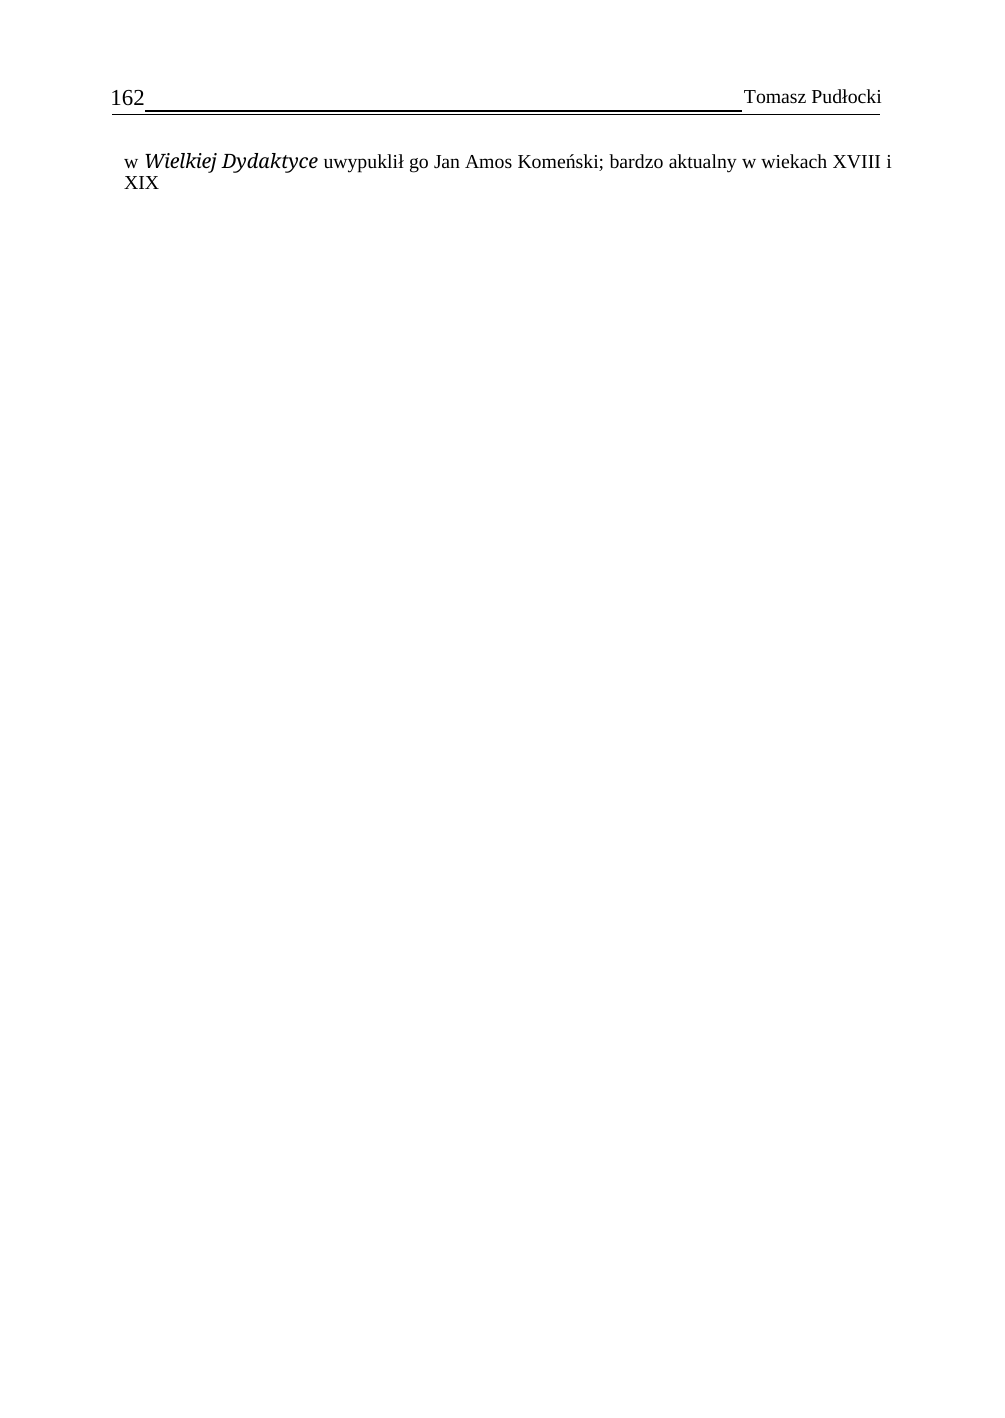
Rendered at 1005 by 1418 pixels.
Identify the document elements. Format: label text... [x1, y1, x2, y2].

text w Wielkiej Dydaktyce uwypuklił go Jan Amos Komeński; bardzo aktualny w wiekach XVIII i XIX [124, 148, 892, 194]
